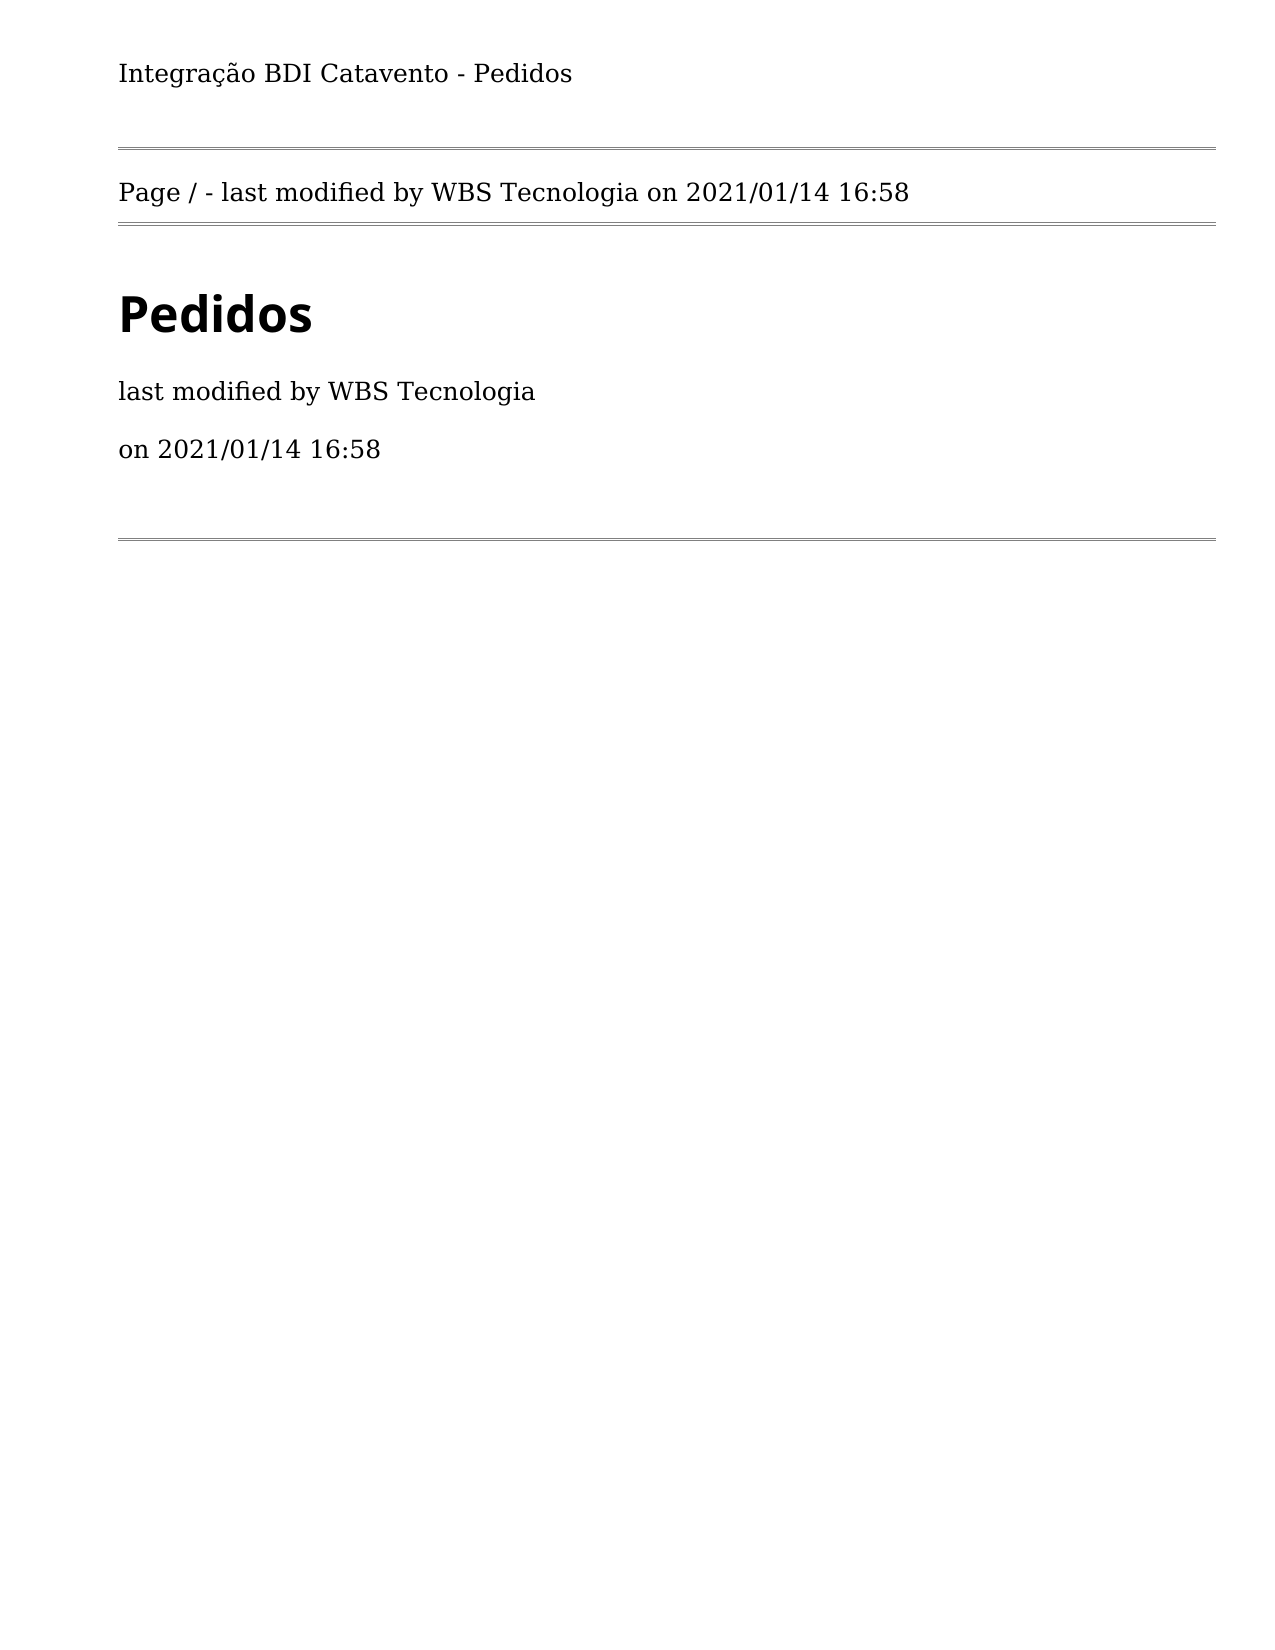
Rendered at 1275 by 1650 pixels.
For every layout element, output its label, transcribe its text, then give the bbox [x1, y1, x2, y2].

text Page / - last modified by WBS Tecnologia on 2021/01/14 16:58 [118, 179, 1216, 208]
text Integração BDI Catavento - Pedidos [118, 59, 1216, 88]
text last modified by WBS Tecnologia [118, 377, 1216, 406]
subtitle Pedidos [118, 279, 1216, 347]
text on 2021/01/14 16:58 [118, 435, 1216, 464]
